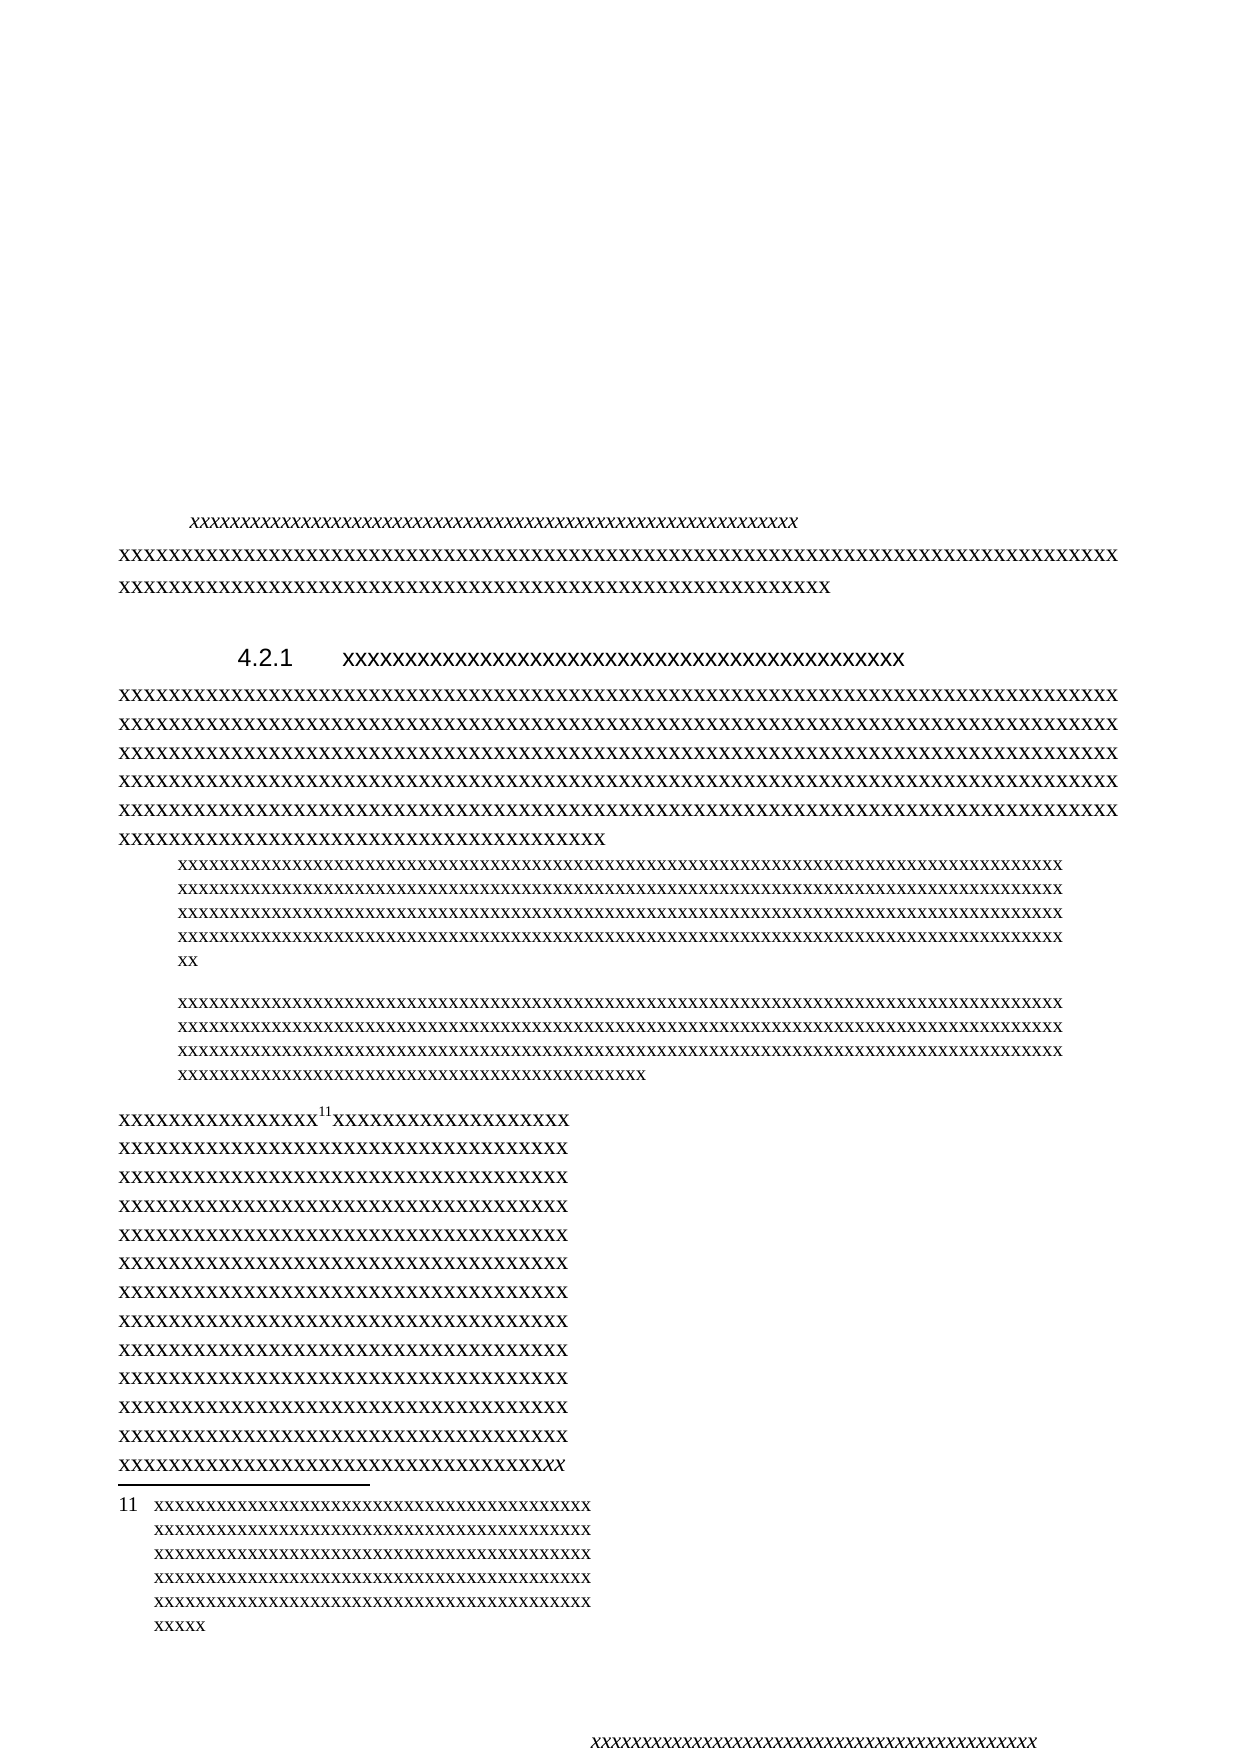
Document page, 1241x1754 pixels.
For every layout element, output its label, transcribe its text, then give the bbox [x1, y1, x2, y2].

text xxxxxxxxxxxxxxxxxxxxxxxxxxxxxxxxxxxxxxxxxxxx [591, 1105, 1122, 1754]
text xxxxxxxxxxxxxxxxxxxxxxxxxxxxxxxxxxxxxxxxxxxxxxxxxxxxxxxxxxxxxxxxxxxxxxxxxxxxxxxxxxxxxxxxxxxxxxxxxxxxxxxxxxxxxxxxxxxxxxxxxxxxxxxxxxxxxxxxx [118, 118, 1122, 599]
text xxxxxxxxxxxxxxxxxxxxxxxxxxxxxxxxxxxxxxxxxxxxxxxxxxxxxxxxxxxxxxxxxxxxxxxxxxxxxxxxxxxxxxxxxxxxxxxxxxxxxxxxxxxxxxxxxxxxxxxxxxxxxxxxxxxxxxxxxxxxxxxxxxxxxxxxxxxxxxxxxxxxxxxxxxxxxxxxxxxxxxxxxxxxxxxxxxxxxxxxxxxxxxxxxxxxxxxxxxxxxxxxxxxxxxxxxxxxxxxxxxxxxxxxxxxxxxxxxxxxxxxxxxxxxxxxxxxxxxxxxxxxxxxxxxxxxxxxxxxxxxxxxxxxxxxxxxxxxxxxxxxxxxxxxxxxxxxxxxxxxxxxxxxxxxxxxxxxxxxxxxxxxxxxxxxxxxxxxxxxxxxxxxxxxxxxxxxxxxxxxxxxxxxxxxxxxxxxxxxxxxxxxxxxxxxxxxxxxxxxxxxxxxxxxxxxxxxxxxxxxxxxx [118, 1491, 591, 1636]
text xxxxxxxxxxxxxxxxxxxxxxxxxxxxxxxxxxxxxxxxxxxxxxxxxxxxxxxxxxxx [189, 131, 1051, 533]
text xxxxxxxxxxxxxxxxxxxxxxxxxxxxxxxxxxxxxxxxxxxxxxxxxxxxxxxxxxxxxxxxxxxxxxxxxxxxxxxxxxxxxxxxxxxxxxxxxxxxxxxxxxxxxxxxxxxxxxxxxxxxxxxxxxxxxxxxxxxxxxxxxxxxxxxxxxxxxxxxxxxxxxxxxxxxxxxxxxxxxxxxxxxxxxxxxxxxxxxxxxxxxxxxxxxxxxxxxxxxxxxxxxxxxxxxxxxxxxxxxxxxxxxxxxxxxxxxxxxxxxxxxxxxxxxxxxxxxxxxxxxxxxxxxxxxxxxxxxxxxxxxxxxxxxxxxxxxxxxxxxxxxxxxxxxxxxxxxxxxxx [177, 851, 1063, 971]
subtitle xxxxxxxxxxxxxxxxxxxxxxxxxxxxxxxxxxxxxxxxxxxxx [231, 643, 1122, 672]
text xxxxxxxxxxxxxxxxxxxxxxxxxxxxxxxxxxxxxxxxxxxxxxxxxxxxxxxxxxxxxxxxxxxxxxxxxxxxxxxxxxxxxxxxxxxxxxxxxxxxxxxxxxxxxxxxxxxxxxxxxxxxxxxxxxxxxxxxxxxxxxxxxxxxxxxxxxxxxxxxxxxxxxxxxxxxxxxxxxxxxxxxxxxxxxxxxxxxxxxxxxxxxxxxxxxxxxxxxxxxxxxxxxxxxxxxxxxxxxxxxxxxxxxxxxxxxxxxxxxxxxxxxxxxxxxxxxxxxxxxxxxxxxxxxxxxxxxxxxxxxxxxxxxxxxxxxxxxxxxxxxxxxxxxxxxxxxxxxxxxxxxxxxxxxxxxxxxxxxxxxxxxxxxxxxxxxxxxxxxxxxxxxxxxxxxxxxxxxxxxxxxxxxxxxxxxxxxxxxxxxxxxxxxxxxxxxxxxxxx [118, 678, 1122, 851]
text xxxxxxxxxxxxxxxxxxxxxxxxxxxxxxxxxxxxxxxxxxxxxxxxxxxxxxxxxxxxxxxxxxxxxxxxxxxxxxxxxxxxxxxxxxxxxxxxxxxxxxxxxxxxxxxxxxxxxxxxxxxxxxxxxxxxxxxxxxxxxxxxxxxxxxxxxxxxxxxxxxxxxxxxxxxxxxxxxxxxxxxxxxxxxxxxxxxxxxxxxxxxxxxxxxxxxxxxxxxxxxxxxxxxxxxxxxxxxxxxxxxxxxxxxxxxxxxxxxxxxxxxxxxxxxxxxxxxxxxxxxxxxxxxxxxxxxxxxxxxxxxxxxxxxxxxxxxxxxxxxxxxxxxxxxxxxxxxxxxxxxxxxxxxxxxxxxxxxxxxxxxxxxxxxxxxxxxxxxxxxxxxxxxxxxxxxxxxxxxxxxxxxxxxxxxxxxxxxxxxxxxxxxxxxxxxxxxxxxxxxxxxxxxxxxxxxxxxxxxxxxxxxxxxxxxxxxxxxxxxxxxxxxxxxxxxxxxxxxxxxxxxxxxxxxxxxxxxxxxxxxxxxxxxxxxxxxxxxxxxxxxxxxxxxxxxxxxxxxxxxxxxxxxxxxxxxxxxxxxxxxxxxxxxxxxxxxxxxxxxxxxxxxxxxxxxxxxxxxxxxxxxxxxxxxxxxxxxxxxxxxxxxxxxxxxxxxxxxxxxxxxxxxxxxxxxxxxxxxxxxxxxxxxxxxxxxxxxxxxxxxxxxxxxxxxxxxxxxxxxxxxxxxxxxxxxxxxxxxxxxxxxxxxxxxxxxxxxxxxxxxxxxxxxxxxxxxxxxxxxxxxxxxxxxxxxxxxxxxxxxxxxxxxxxxxxxxxxxxxxxxxxxxxxxxxxxxxxxxxxxxxxxxxxxxxxxxxxxxxxxxxxxxxxxxxxxxxxxxxxxxxxxxxxxxxxxxxxx [118, 1092, 1122, 1476]
text xxxxxxxxxxxxxxxxxxxxxxxxxxxxxxxxxxxxxxxxxxxxxxxxxxxxxxxxxxxxxxxxxxxxxxxxxxxxxxxxxxxxxxxxxxxxxxxxxxxxxxxxxxxxxxxxxxxxxxxxxxxxxxxxxxxxxxxxxxxxxxxxxxxxxxxxxxxxxxxxxxxxxxxxxxxxxxxxxxxxxxxxxxxxxxxxxxxxxxxxxxxxxxxxxxxxxxxxxxxxxxxxxxxxxxxxxxxxxxxxxxxxxxxxxxxxxxxxxxxxxxxxxxxxxxxxxxxxxxxxxxxxxxxxxxxxxxxxxxxx [177, 989, 1063, 1085]
